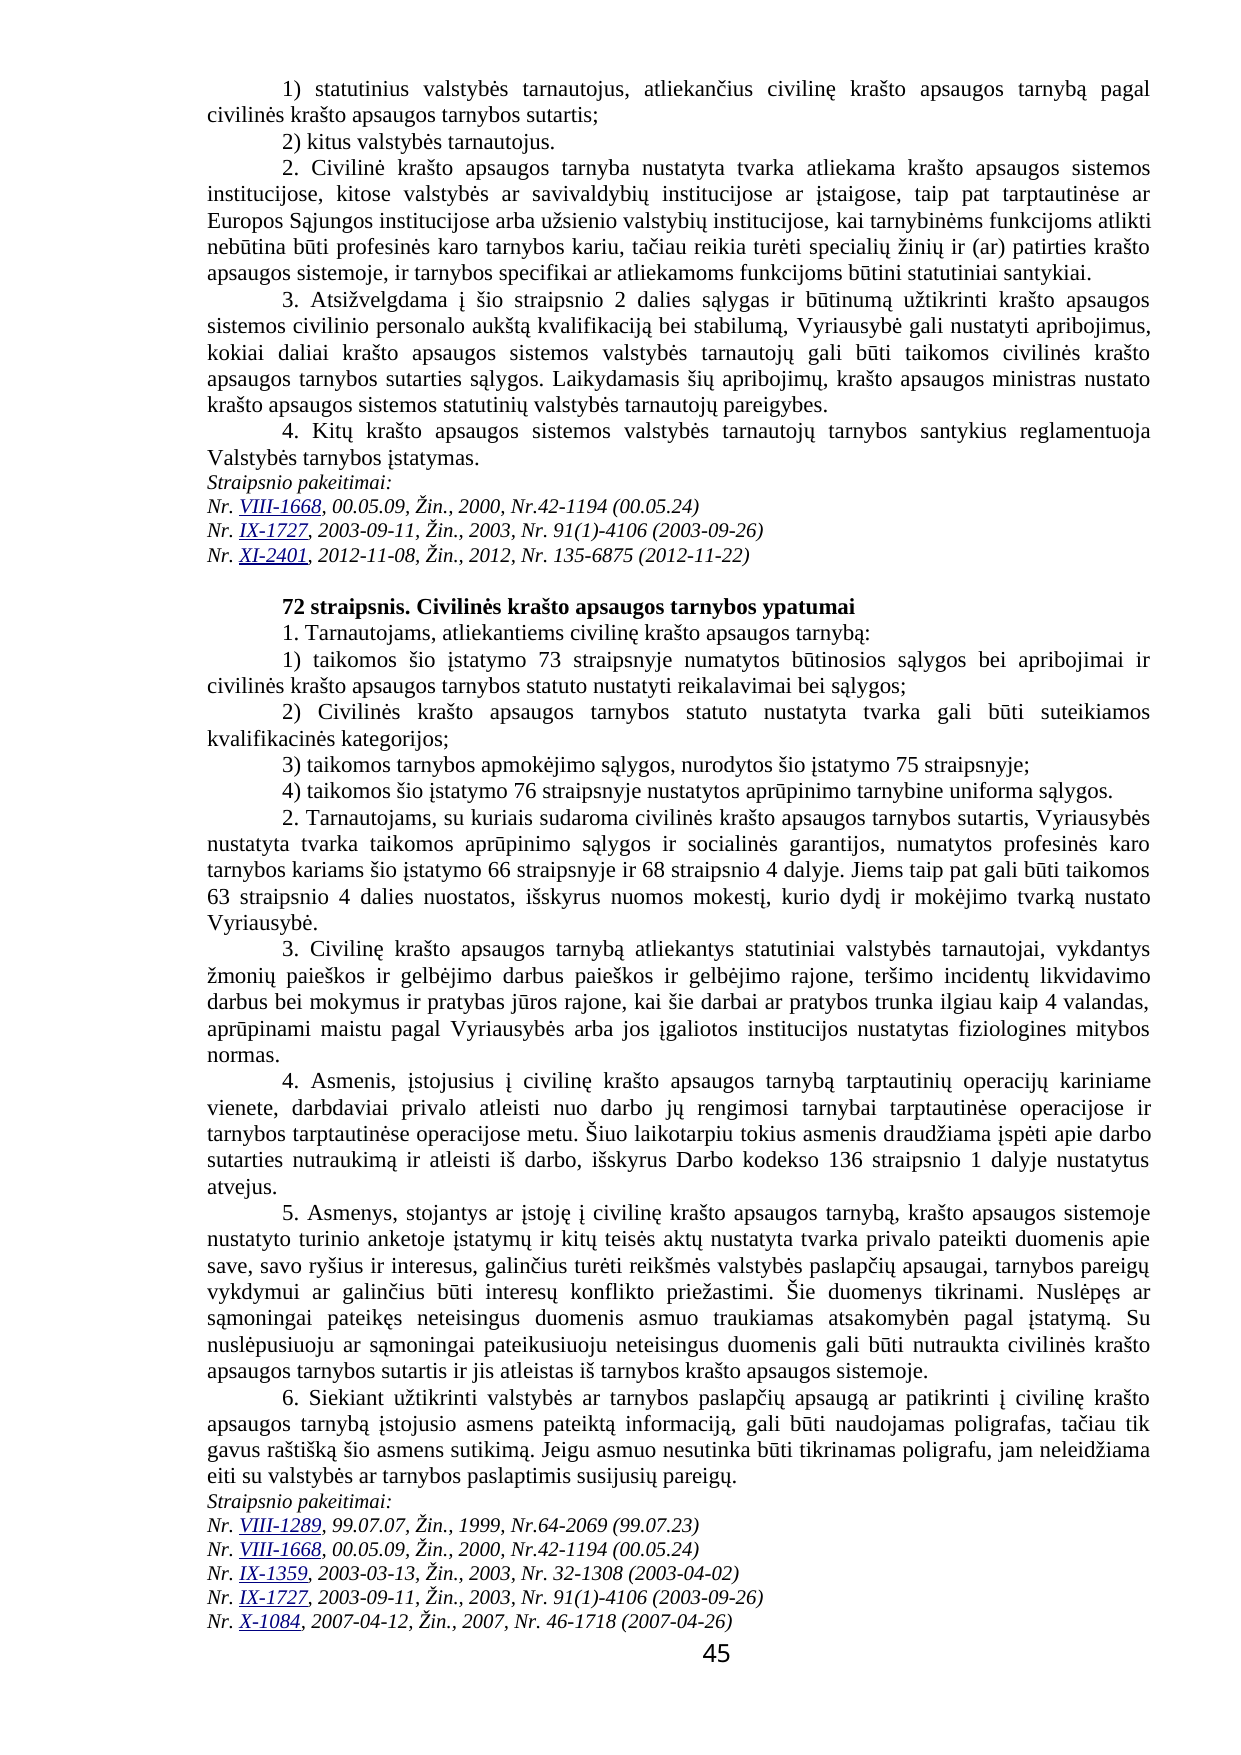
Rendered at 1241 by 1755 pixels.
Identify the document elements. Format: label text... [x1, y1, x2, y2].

text Nr. XI-2401, 2012-11-08, Žin., 2012, Nr. 135-6875 (2012-11-22) [207, 542, 1152, 567]
text 1. Tarnautojams, atliekantiems civilinę krašto apsaugos tarnybą: [207, 619, 1152, 646]
text 2) Civilinės krašto apsaugos tarnybos statuto nustatyta tvarka gali būti suteikiamos kvalifikacinės kategorijos; [207, 698, 1152, 751]
text Nr. VIII-1668, 00.05.09, Žin., 2000, Nr.42-1194 (00.05.24) [207, 1537, 1152, 1561]
text Nr. VIII-1289, 99.07.07, Žin., 1999, Nr.64-2069 (99.07.23) [207, 1513, 1152, 1537]
text 2. Tarnautojams, su kuriais sudaroma civilinės krašto apsaugos tarnybos sutartis, Vyriausybės nustatyta tvarka taikomos aprūpinimo sąlygos ir socialinės garantijos, numatytos profesinės karo tarnybos kariams šio įstatymo 66 straipsnyje ir 68 straipsnio 4 dalyje. Jiems taip pat gali būti taikomos 63 straipsnio 4 dalies nuostatos, išskyrus nuomos mokestį, kurio dydį ir mokėjimo tvarką nustato Vyriausybė. [207, 804, 1152, 936]
text 2. Civilinė krašto apsaugos tarnyba nustatyta tvarka atliekama krašto apsaugos sistemos institucijose, kitose valstybės ar savivaldybių institucijose ar įstaigose, taip pat tarptautinėse ar Europos Sąjungos institucijose arba užsienio valstybių institucijose, kai tarnybinėms funkcijoms atlikti nebūtina būti profesinės karo tarnybos kariu, tačiau reikia turėti specialių žinių ir (ar) patirties krašto apsaugos sistemoje, ir tarnybos specifikai ar atliekamoms funkcijoms būtini statutiniai santykiai. [207, 154, 1152, 286]
text Nr. IX-1359, 2003-03-13, Žin., 2003, Nr. 32-1308 (2003-04-02) [207, 1561, 1152, 1585]
text Nr. IX-1727, 2003-09-11, Žin., 2003, Nr. 91(1)-4106 (2003-09-26) [207, 1585, 1152, 1609]
text 72 straipsnis. Civilinės krašto apsaugos tarnybos ypatumai [207, 593, 1152, 619]
text 3) taikomos tarnybos apmokėjimo sąlygos, nurodytos šio įstatymo 75 straipsnyje; [207, 751, 1152, 777]
text Straipsnio pakeitimai: [207, 1489, 1152, 1513]
text 6. Siekiant užtikrinti valstybės ar tarnybos paslapčių apsaugą ar patikrinti į civilinę krašto apsaugos tarnybą įstojusio asmens pateiktą informaciją, gali būti naudojamas poligrafas, tačiau tik gavus raštišką šio asmens sutikimą. Jeigu asmuo nesutinka būti tikrinamas poligrafu, jam neleidžiama eiti su valstybės ar tarnybos paslaptimis susijusių pareigų. [207, 1383, 1152, 1489]
text 5. Asmenys, stojantys ar įstoję į civilinę krašto apsaugos tarnybą, krašto apsaugos sistemoje nustatyto turinio anketoje įstatymų ir kitų teisės aktų nustatyta tvarka privalo pateikti duomenis apie save, savo ryšius ir interesus, galinčius turėti reikšmės valstybės paslapčių apsaugai, tarnybos pareigų vykdymui ar galinčius būti interesų konflikto priežastimi. Šie duomenys tikrinami. Nuslėpęs ar sąmoningai pateikęs neteisingus duomenis asmuo traukiamas atsakomybėn pagal įstatymą. Su nuslėpusiuoju ar sąmoningai pateikusiuoju neteisingus duomenis gali būti nutraukta civilinės krašto apsaugos tarnybos sutartis ir jis atleistas iš tarnybos krašto apsaugos sistemoje. [207, 1199, 1152, 1383]
text 4. Kitų krašto apsaugos sistemos valstybės tarnautojų tarnybos santykius reglamentuoja Valstybės tarnybos įstatymas. [207, 418, 1152, 470]
text 3. Atsižvelgdama į šio straipsnio 2 dalies sąlygas ir būtinumą užtikrinti krašto apsaugos sistemos civilinio personalo aukštą kvalifikaciją bei stabilumą, Vyriausybė gali nustatyti apribojimus, kokiai daliai krašto apsaugos sistemos valstybės tarnautojų gali būti taikomos civilinės krašto apsaugos tarnybos sutarties sąlygos. Laikydamasis šių apribojimų, krašto apsaugos ministras nustato krašto apsaugos sistemos statutinių valstybės tarnautojų pareigybes. [207, 286, 1152, 418]
text Nr. IX-1727, 2003-09-11, Žin., 2003, Nr. 91(1)-4106 (2003-09-26) [207, 518, 1152, 542]
text 4. Asmenis, įstojusius į civilinę krašto apsaugos tarnybą tarptautinių operacijų kariniame vienete, darbdaviai privalo atleisti nuo darbo jų rengimosi tarnybai tarptautinėse operacijose ir tarnybos tarptautinėse operacijose metu. Šiuo laikotarpiu tokius asmenis draudžiama įspėti apie darbo sutarties nutraukimą ir atleisti iš darbo, išskyrus Darbo kodekso 136 straipsnio 1 dalyje nustatytus atvejus. [207, 1067, 1152, 1199]
text 1) statutinius valstybės tarnautojus, atliekančius civilinę krašto apsaugos tarnybą pagal civilinės krašto apsaugos tarnybos sutartis; [207, 75, 1152, 128]
text Nr. X-1084, 2007-04-12, Žin., 2007, Nr. 46-1718 (2007-04-26) [207, 1609, 1152, 1633]
text 3. Civilinę krašto apsaugos tarnybą atliekantys statutiniai valstybės tarnautojai, vykdantys žmonių paieškos ir gelbėjimo darbus paieškos ir gelbėjimo rajone, teršimo incidentų likvidavimo darbus bei mokymus ir pratybas jūros rajone, kai šie darbai ar pratybos trunka ilgiau kaip 4 valandas, aprūpinami maistu pagal Vyriausybės arba jos įgaliotos institucijos nustatytas fiziologines mitybos normas. [207, 936, 1152, 1067]
text 4) taikomos šio įstatymo 76 straipsnyje nustatytos aprūpinimo tarnybine uniforma sąlygos. [207, 777, 1152, 804]
text 2) kitus valstybės tarnautojus. [207, 128, 1152, 154]
text Straipsnio pakeitimai: [207, 470, 1152, 494]
text 1) taikomos šio įstatymo 73 straipsnyje numatytos būtinosios sąlygos bei apribojimai ir civilinės krašto apsaugos tarnybos statuto nustatyti reikalavimai bei sąlygos; [207, 646, 1152, 698]
text Nr. VIII-1668, 00.05.09, Žin., 2000, Nr.42-1194 (00.05.24) [207, 494, 1152, 518]
